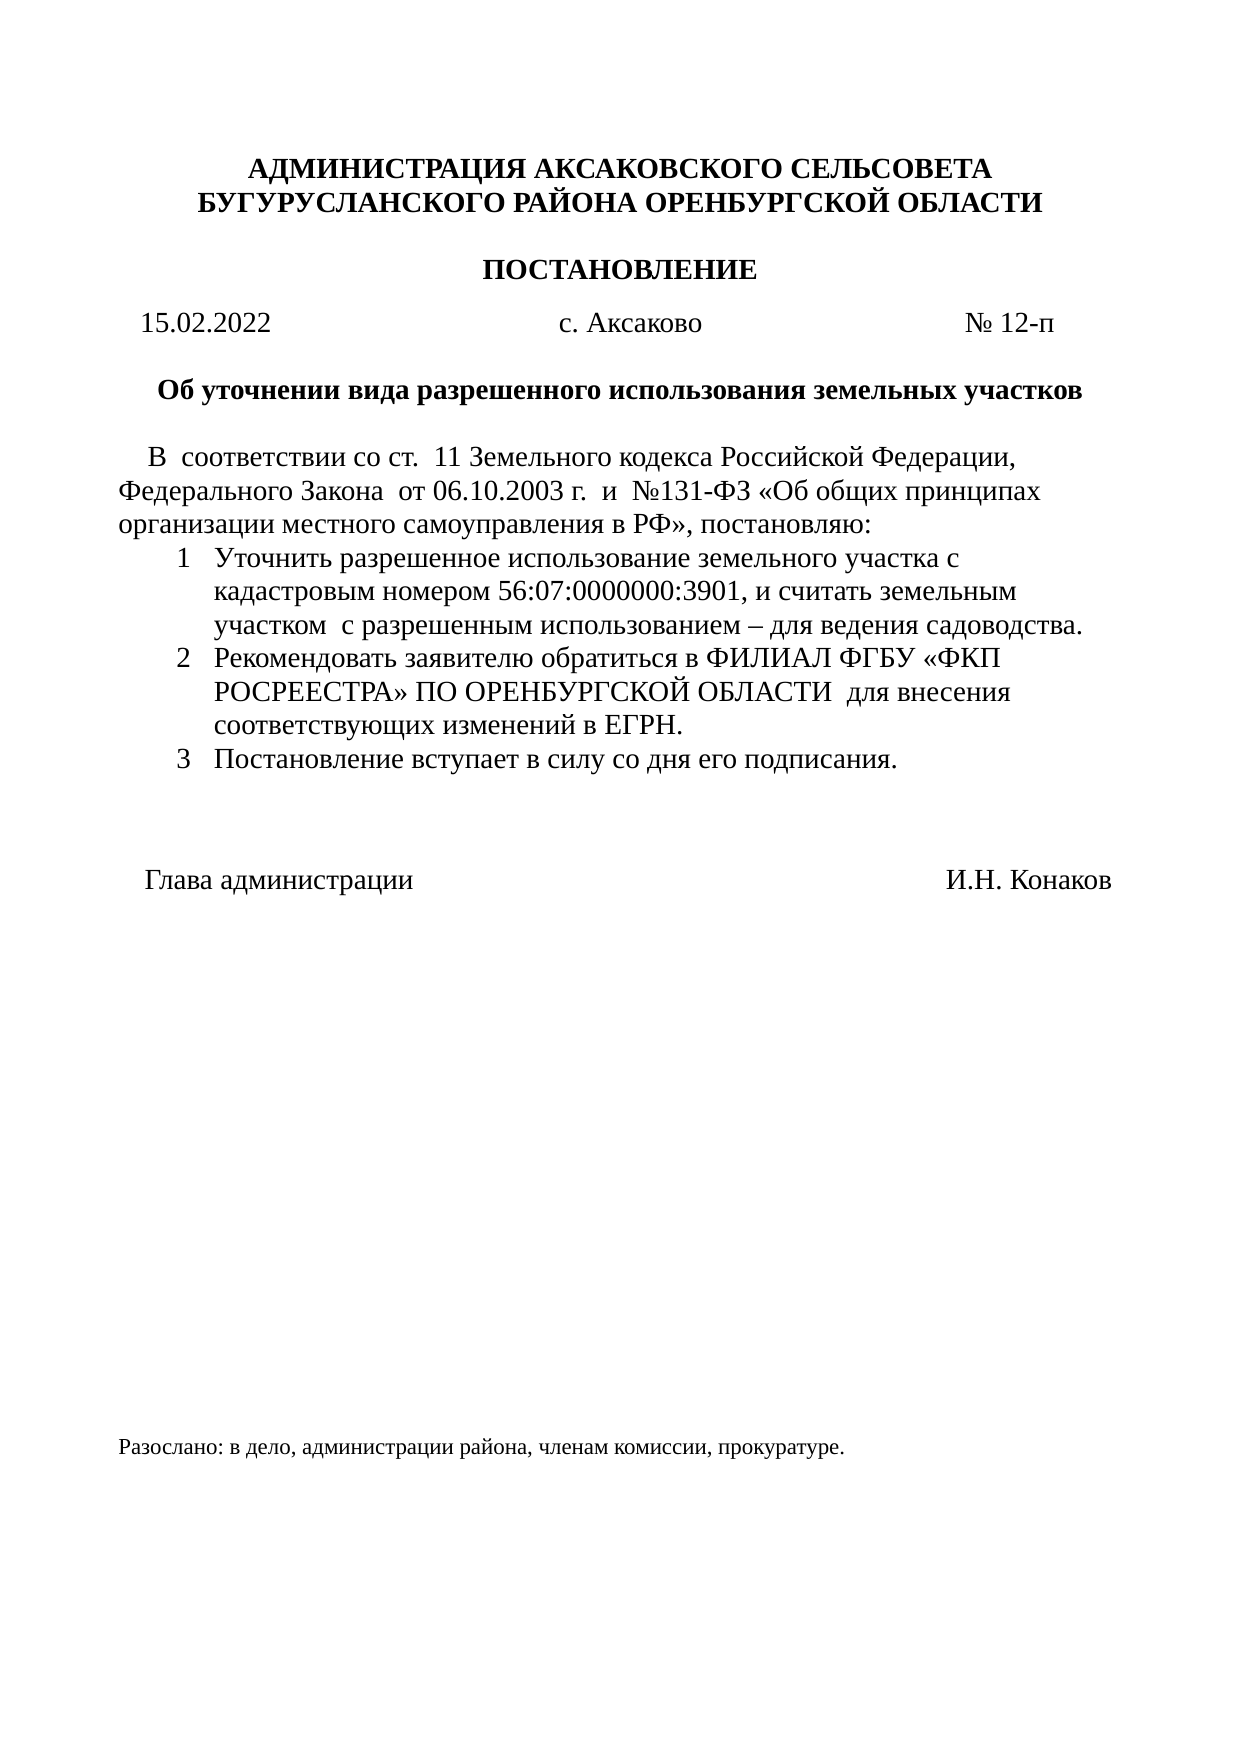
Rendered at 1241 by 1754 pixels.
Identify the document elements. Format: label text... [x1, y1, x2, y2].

list Постановление вступает в силу со дня его подписания. [176, 741, 1122, 774]
text АДМИНИСТРАЦИЯ АКСАКОВСКОГО СЕЛЬСОВЕТА БУГУРУСЛАНСКОГО РАЙОНА ОРЕНБУРГСКОЙ ОБЛАСТИ [118, 152, 1122, 219]
text Об уточнении вида разрешенного использования земельных участков [118, 372, 1122, 406]
text В соответствии со ст. 11 Земельного кодекса Российской Федерации, Федерального Закона от 06.10.2003 г. и №131-ФЗ «Об общих принципах организации местного самоуправления в РФ», постановляю: [118, 439, 1122, 540]
list Рекомендовать заявителю обратиться в ФИЛИАЛ ФГБУ «ФКП РОСРЕЕСТРА» ПО ОРЕНБУРГСКОЙ ОБЛАСТИ для внесения соответствующих изменений в ЕГРН. [176, 640, 1122, 741]
text ПОСТАНОВЛЕНИЕ [118, 252, 1122, 286]
text 15.02.2022 с. Аксаково № 12-п [118, 305, 1122, 338]
text Разослано: в дело, администрации района, членам комиссии, прокуратуре. [118, 1433, 1122, 1459]
text Глава администрации И.Н. Конаков [118, 862, 1122, 896]
list Уточнить разрешенное использование земельного участка с кадастровым номером 56:07:0000000:3901, и считать земельным участком с разрешенным использованием – для ведения садоводства. [176, 540, 1122, 640]
